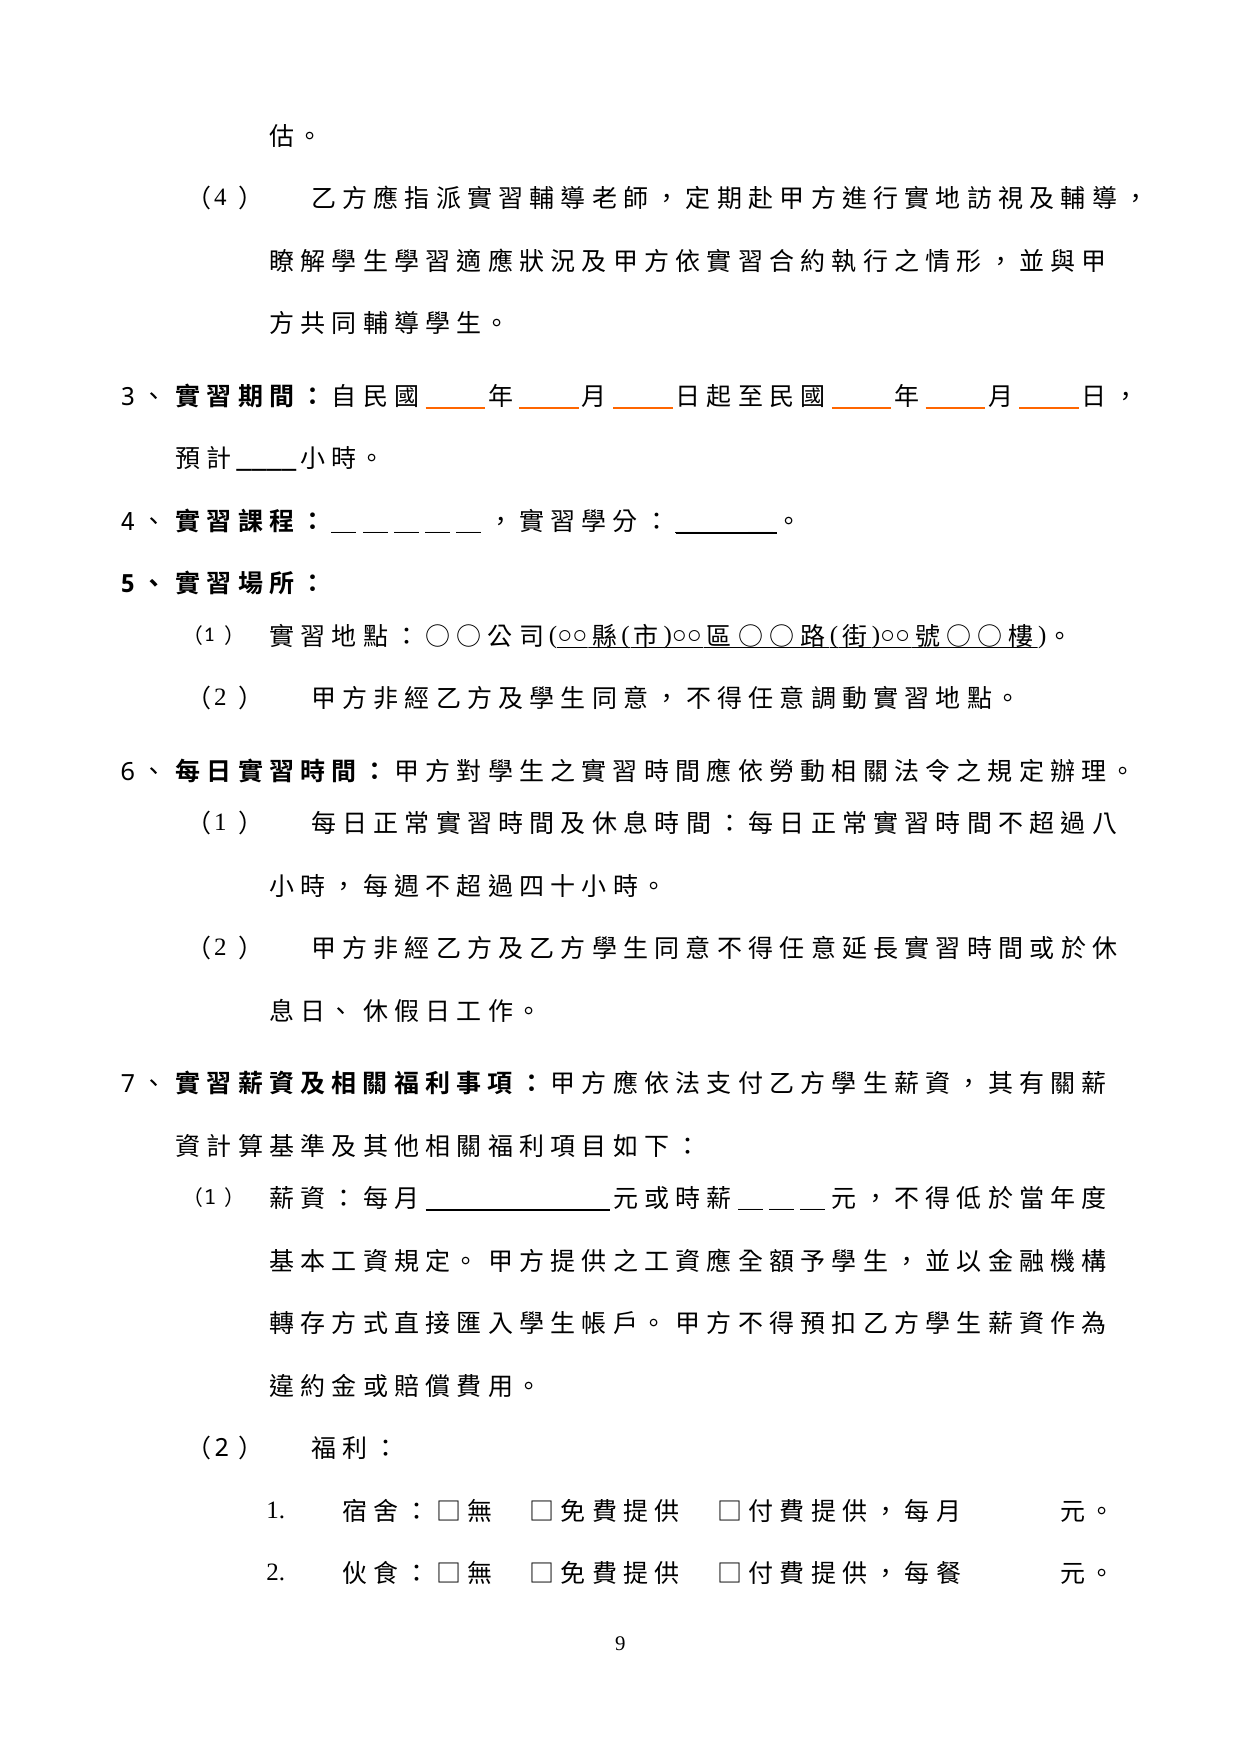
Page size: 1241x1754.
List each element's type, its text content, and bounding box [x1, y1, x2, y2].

list 乙方應指派實習輔導老師，定期赴甲方進行實地訪視及輔導，瞭解學生學習適應狀況及甲方依實習合約執行之情形，並與甲方共同輔導學生。 [177, 165, 1120, 353]
list 實習場所： [120, 540, 1117, 603]
list 伙食：□無 □免費提供 □付費提供，每餐 元。 [257, 1540, 1120, 1603]
list 宿舍：□無 □免費提供 □付費提供，每月 元。 [257, 1478, 1120, 1540]
list 福利： [177, 1415, 1120, 1478]
list 甲方非經乙方及學生同意，不得任意調動實習地點。 [177, 665, 1120, 728]
list 實習薪資及相關福利事項：甲方應依法支付乙方學生薪資，其有關薪資計算基準及其他相關福利項目如下： [120, 1040, 1117, 1165]
list 實習課程：＿＿＿＿＿，實習學分：＿ ＿。 [120, 478, 1117, 540]
list 每日實習時間：甲方對學生之實習時間應依勞動相關法令之規定辦理。 [120, 728, 1117, 790]
list 甲方非經乙方及乙方學生同意不得任意延長實習時間或於休息日、休假日工作。 [177, 915, 1120, 1040]
list 每日正常實習時間及休息時間：每日正常實習時間不超過八小時，每週不超過四十小時。 [177, 790, 1120, 915]
list 實習期間：自民國 年 月 日起至民國 年 月 日，預計____小時。 [120, 353, 1117, 478]
list 實習地點：○○公司(○○縣(市)○○區○○路(街)○○號○○樓)。 [177, 603, 1120, 665]
list 薪資：每月 元或時薪＿＿＿元，不得低於當年度基本工資規定。甲方提供之工資應全額予學生，並以金融機構轉存方式直接匯入學生帳戶。甲方不得預扣乙方學生薪資作為違約金或賠償費用。 [177, 1165, 1120, 1415]
list 乙方負責進行甲方實習機構工作環境安全性及實習權益之評估。 [177, 103, 1120, 165]
